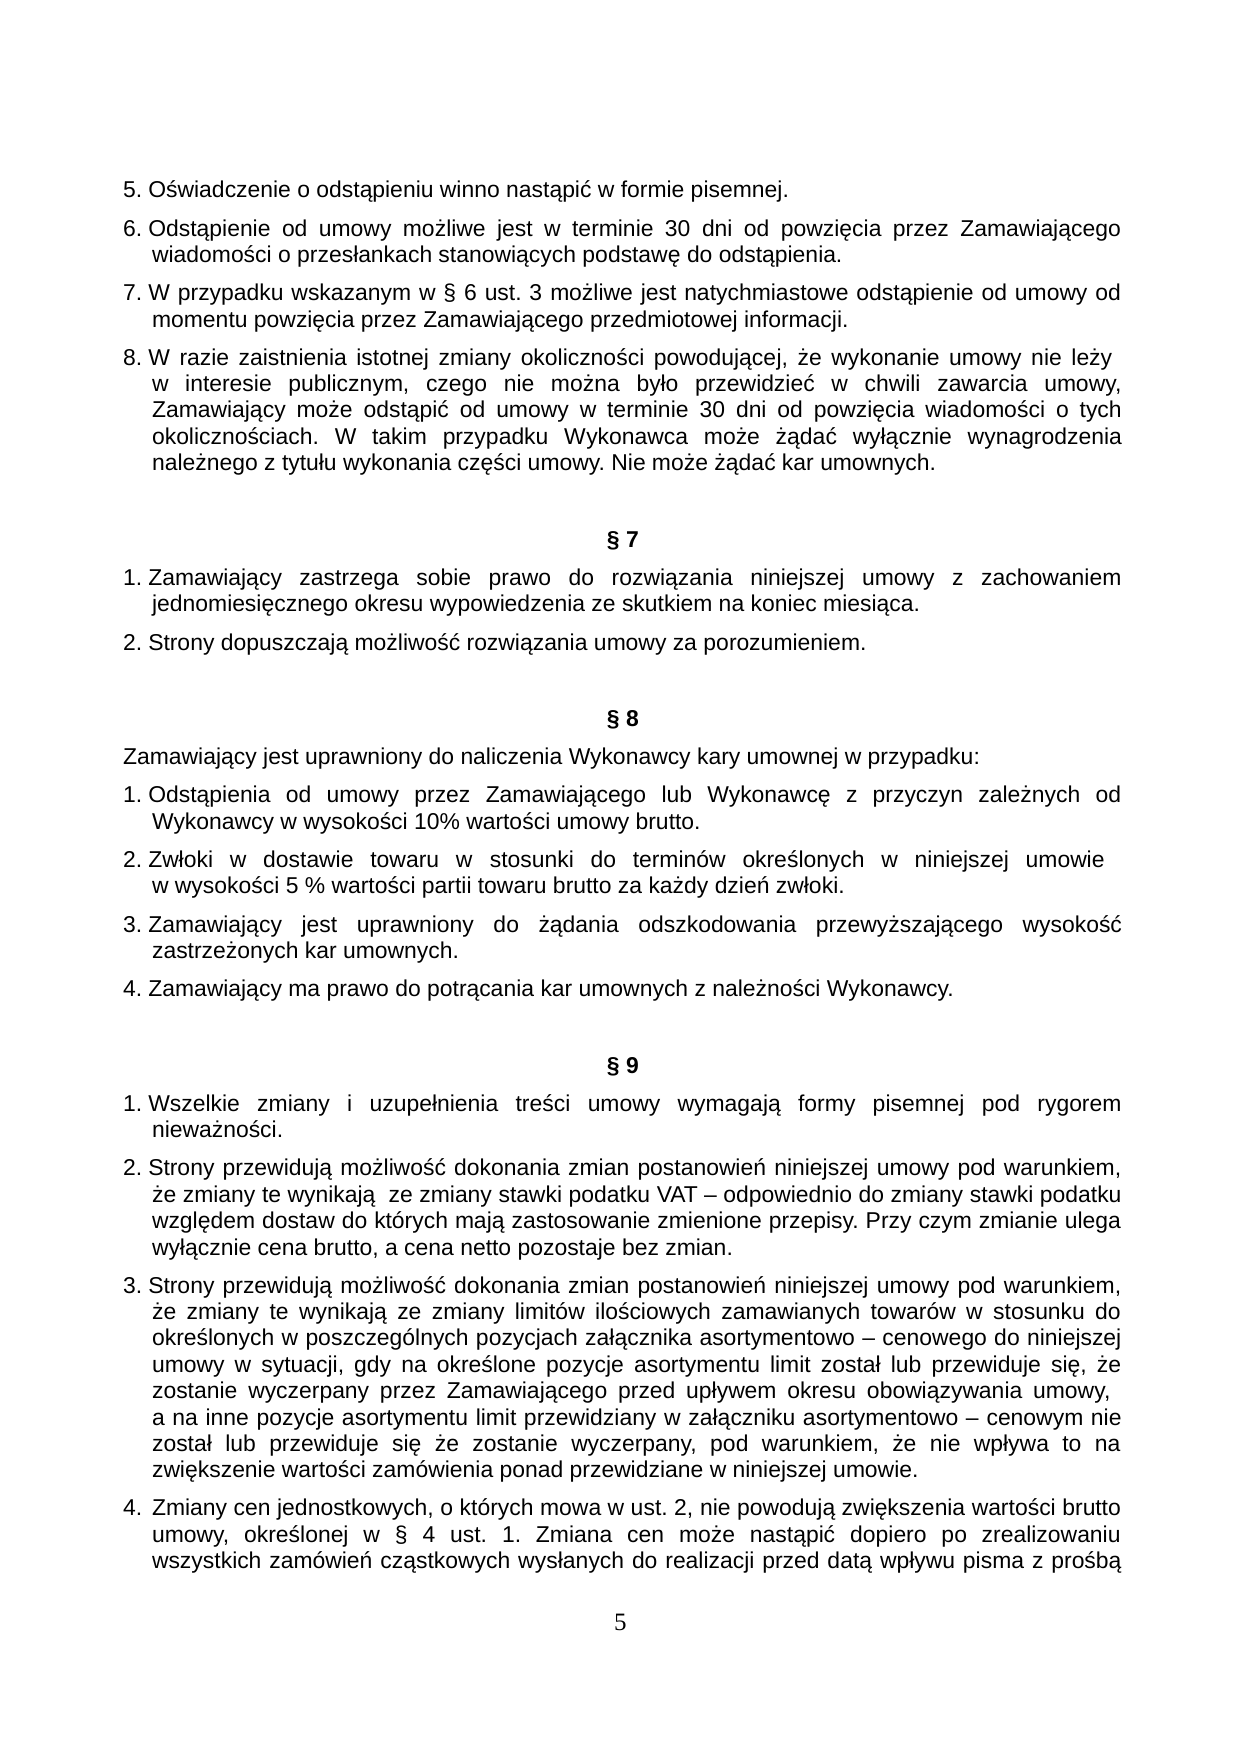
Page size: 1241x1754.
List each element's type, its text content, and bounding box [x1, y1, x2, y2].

list W razie zaistnienia istotnej zmiany okoliczności powodującej, że wykonanie umowy nie leży w interesie publicznym, czego nie można było przewidzieć w chwili zawarcia umowy, Zamawiający może odstąpić od umowy w terminie 30 dni od powzięcia wiadomości o tych okolicznościach. W takim przypadku Wykonawca może żądać wyłącznie wynagrodzenia należnego z tytułu wykonania części umowy. Nie może żądać kar umownych. [123, 344, 1122, 476]
list Zamawiający jest uprawniony do żądania odszkodowania przewyższającego wysokość zastrzeżonych kar umownych. [123, 911, 1122, 963]
text Zamawiający jest uprawniony do naliczenia Wykonawcy kary umownej w przypadku: [123, 743, 1122, 769]
list W przypadku wskazanym w § 6 ust. 3 możliwe jest natychmiastowe odstąpienie od umowy od momentu powzięcia przez Zamawiającego przedmiotowej informacji. [123, 279, 1122, 332]
text § 9 [123, 1052, 1122, 1078]
list Zwłoki w dostawie towaru w stosunki do terminów określonych w niniejszej umowie w wysokości 5 % wartości partii towaru brutto za każdy dzień zwłoki. [123, 846, 1122, 899]
list Odstąpienie od umowy możliwe jest w terminie 30 dni od powzięcia przez Zamawiającego wiadomości o przesłankach stanowiących podstawę do odstąpienia. [123, 214, 1122, 267]
list Strony przewidują możliwość dokonania zmian postanowień niniejszej umowy pod warunkiem, że zmiany te wynikają ze zmiany limitów ilościowych zamawianych towarów w stosunku do określonych w poszczególnych pozycjach załącznika asortymentowo – cenowego do niniejszej umowy w sytuacji, gdy na określone pozycje asortymentu limit został lub przewiduje się, że zostanie wyczerpany przez Zamawiającego przed upływem okresu obowiązywania umowy, a na inne pozycje asortymentu limit przewidziany w załączniku asortymentowo – cenowym nie został lub przewiduje się że zostanie wyczerpany, pod warunkiem, że nie wpływa to na zwiększenie wartości zamówienia ponad przewidziane w niniejszej umowie. [123, 1272, 1122, 1482]
list Odstąpienia od umowy przez Zamawiającego lub Wykonawcę z przyczyn zależnych od Wykonawcy w wysokości 10% wartości umowy brutto. [123, 781, 1122, 834]
list Oświadczenie o odstąpieniu winno nastąpić w formie pisemnej. [123, 176, 1122, 203]
list Strony przewidują możliwość dokonania zmian postanowień niniejszej umowy pod warunkiem, że zmiany te wynikają ze zmiany stawki podatku VAT – odpowiednio do zmiany stawki podatku względem dostaw do których mają zastosowanie zmienione przepisy. Przy czym zmianie ulega wyłącznie cena brutto, a cena netto pozostaje bez zmian. [123, 1154, 1122, 1260]
text § 7 [123, 526, 1122, 552]
list Zamawiający ma prawo do potrącania kar umownych z należności Wykonawcy. [123, 975, 1122, 1001]
list Wszelkie zmiany i uzupełnienia treści umowy wymagają formy pisemnej pod rygorem nieważności. [123, 1090, 1122, 1142]
list Zamawiający zastrzega sobie prawo do rozwiązania niniejszej umowy z zachowaniem jednomiesięcznego okresu wypowiedzenia ze skutkiem na koniec miesiąca. [123, 564, 1122, 617]
list Zmiany cen jednostkowych, o których mowa w ust. 2, nie powodują zwiększenia wartości brutto umowy, określonej w § 4 ust. 1. Zmiana cen może nastąpić dopiero po zrealizowaniu wszystkich zamówień cząstkowych wysłanych do realizacji przed datą wpływu pisma z prośbą [123, 1494, 1122, 1573]
list Strony dopuszczają możliwość rozwiązania umowy za porozumieniem. [123, 628, 1122, 655]
text § 8 [123, 705, 1122, 731]
